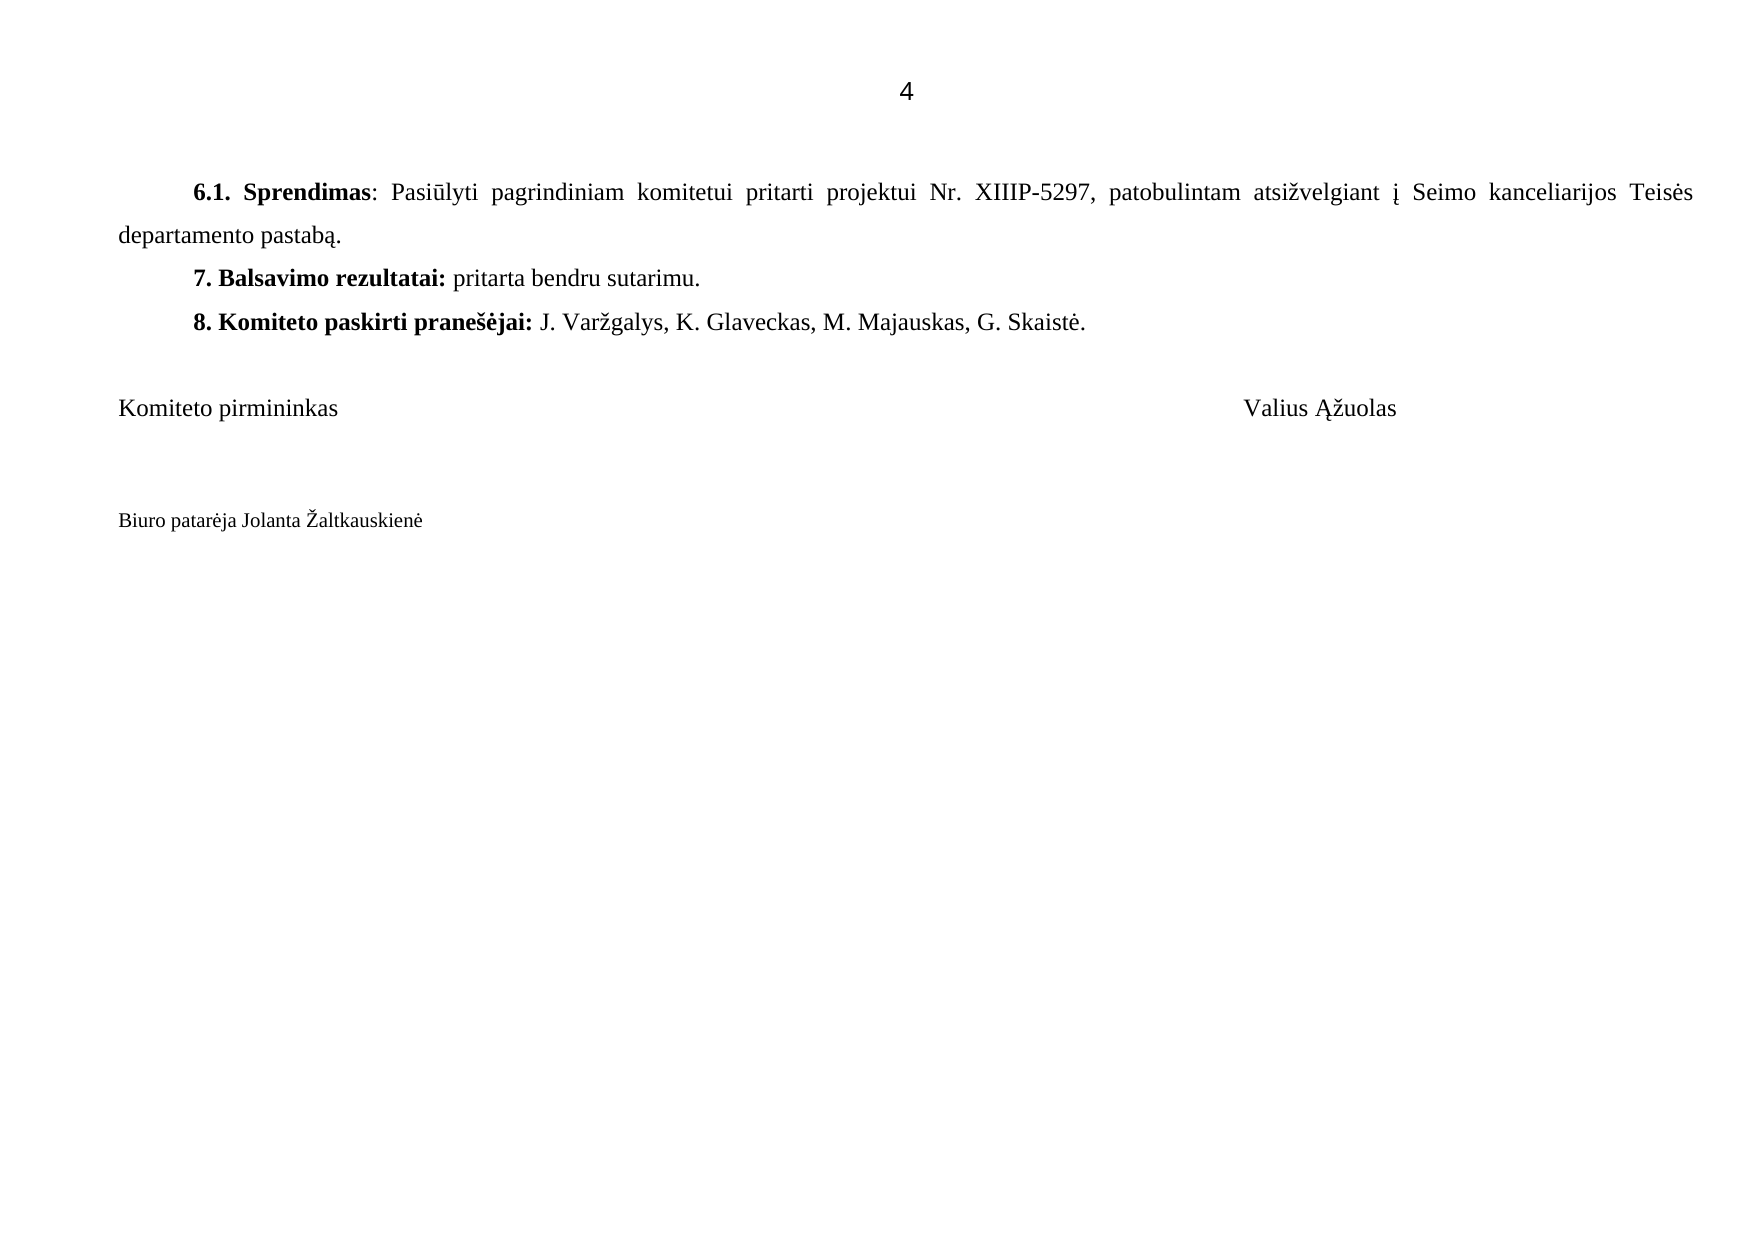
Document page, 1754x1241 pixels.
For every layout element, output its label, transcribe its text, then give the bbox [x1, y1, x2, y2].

text Biuro patarėja Jolanta Žaltkauskienė [118, 508, 1695, 532]
text 6.1. Sprendimas: Pasiūlyti pagrindiniam komitetui pritarti projektui Nr. XIIIP-5297, patobulintam atsižvelgiant į Seimo kanceliarijos Teisės departamento pastabą. [118, 177, 1695, 249]
text Komiteto pirmininkas Valius Ąžuolas [118, 393, 1695, 422]
text 8. Komiteto paskirti pranešėjai: J. Varžgalys, K. Glaveckas, M. Majauskas, G. Skaistė. [118, 307, 1695, 335]
text 7. Balsavimo rezultatai: pritarta bendru sutarimu. [118, 263, 1695, 292]
